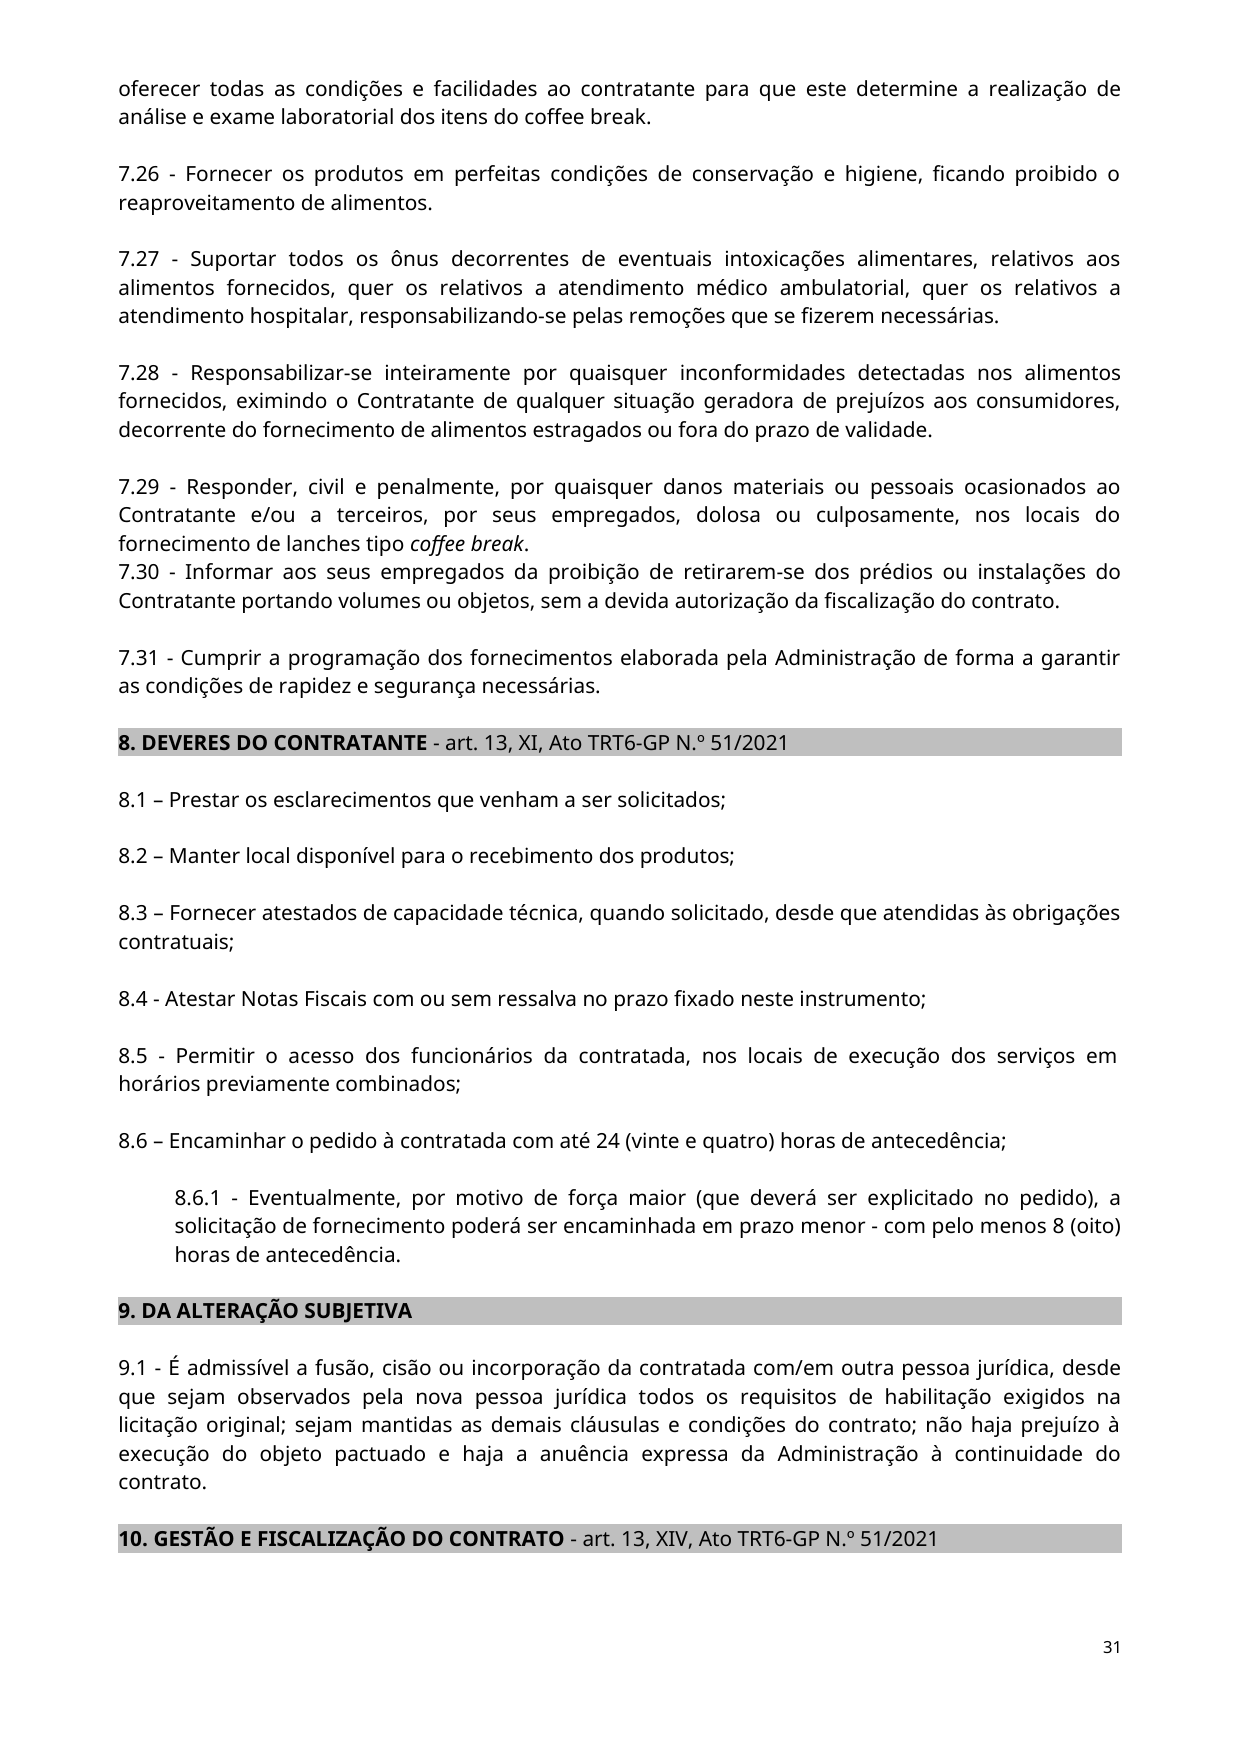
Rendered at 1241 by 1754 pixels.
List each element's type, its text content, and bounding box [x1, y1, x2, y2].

text 7.27 - Suportar todos os ônus decorrentes de eventuais intoxicações alimentares, relativos aos alimentos fornecidos, quer os relativos a atendimento médico ambulatorial, quer os relativos a atendimento hospitalar, responsabilizando-se pelas remoções que se fizerem necessárias. [118, 244, 1122, 330]
text 7.30 - Informar aos seus empregados da proibição de retirarem-se dos prédios ou instalações do Contratante portando volumes ou objetos, sem a devida autorização da fiscalização do contrato. [118, 557, 1122, 614]
text oferecer todas as condições e facilidades ao contratante para que este determine a realização de análise e exame laboratorial dos itens do coffee break. [118, 74, 1122, 131]
text 7.29 - Responder, civil e penalmente, por quaisquer danos materiais ou pessoais ocasionados ao Contratante e/ou a terceiros, por seus empregados, dolosa ou culposamente, nos locais do fornecimento de lanches tipo coffee break. [118, 472, 1122, 557]
text 8.1 – Prestar os esclarecimentos que venham a ser solicitados; [118, 785, 1122, 813]
text 10. GESTÃO E FISCALIZAÇÃO DO CONTRATO - art. 13, XIV, Ato TRT6-GP N.º 51/2021 [118, 1524, 1122, 1553]
text 8.3 – Fornecer atestados de capacidade técnica, quando solicitado, desde que atendidas às obrigações contratuais; [118, 898, 1122, 955]
text 7.31 - Cumprir a programação dos fornecimentos elaborada pela Administração de forma a garantir as condições de rapidez e segurança necessárias. [118, 643, 1122, 699]
text 8.2 – Manter local disponível para o recebimento dos produtos; [118, 842, 1122, 870]
text 8.6 – Encaminhar o pedido à contratada com até 24 (vinte e quatro) horas de antecedência; [118, 1126, 1122, 1154]
text 8. DEVERES DO CONTRATANTE - art. 13, XI, Ato TRT6-GP N.º 51/2021 [118, 728, 1122, 756]
text 7.26 - Fornecer os produtos em perfeitas condições de conservação e higiene, ficando proibido o reaproveitamento de alimentos. [118, 159, 1122, 216]
text 9.1 - É admissível a fusão, cisão ou incorporação da contratada com/em outra pessoa jurídica, desde que sejam observados pela nova pessoa jurídica todos os requisitos de habilitação exigidos na licitação original; sejam mantidas as demais cláusulas e condições do contrato; não haja prejuízo à execução do objeto pactuado e haja a anuência expressa da Administração à continuidade do contrato. [118, 1353, 1122, 1496]
text 8.6.1 - Eventualmente, por motivo de força maior (que deverá ser explicitado no pedido), a solicitação de fornecimento poderá ser encaminhada em prazo menor - com pelo menos 8 (oito) horas de antecedência. [174, 1183, 1122, 1268]
text 8.5 - Permitir o acesso dos funcionários da contratada, nos locais de execução dos serviços em horários previamente combinados; [118, 1041, 1120, 1098]
text 8.4 - Atestar Notas Fiscais com ou sem ressalva no prazo fixado neste instrumento; [118, 984, 1120, 1012]
text 7.28 - Responsabilizar-se inteiramente por quaisquer inconformidades detectadas nos alimentos fornecidos, eximindo o Contratante de qualquer situação geradora de prejuízos aos consumidores, decorrente do fornecimento de alimentos estragados ou fora do prazo de validade. [118, 358, 1122, 443]
text 9. DA ALTERAÇÃO SUBJETIVA [118, 1297, 1122, 1325]
